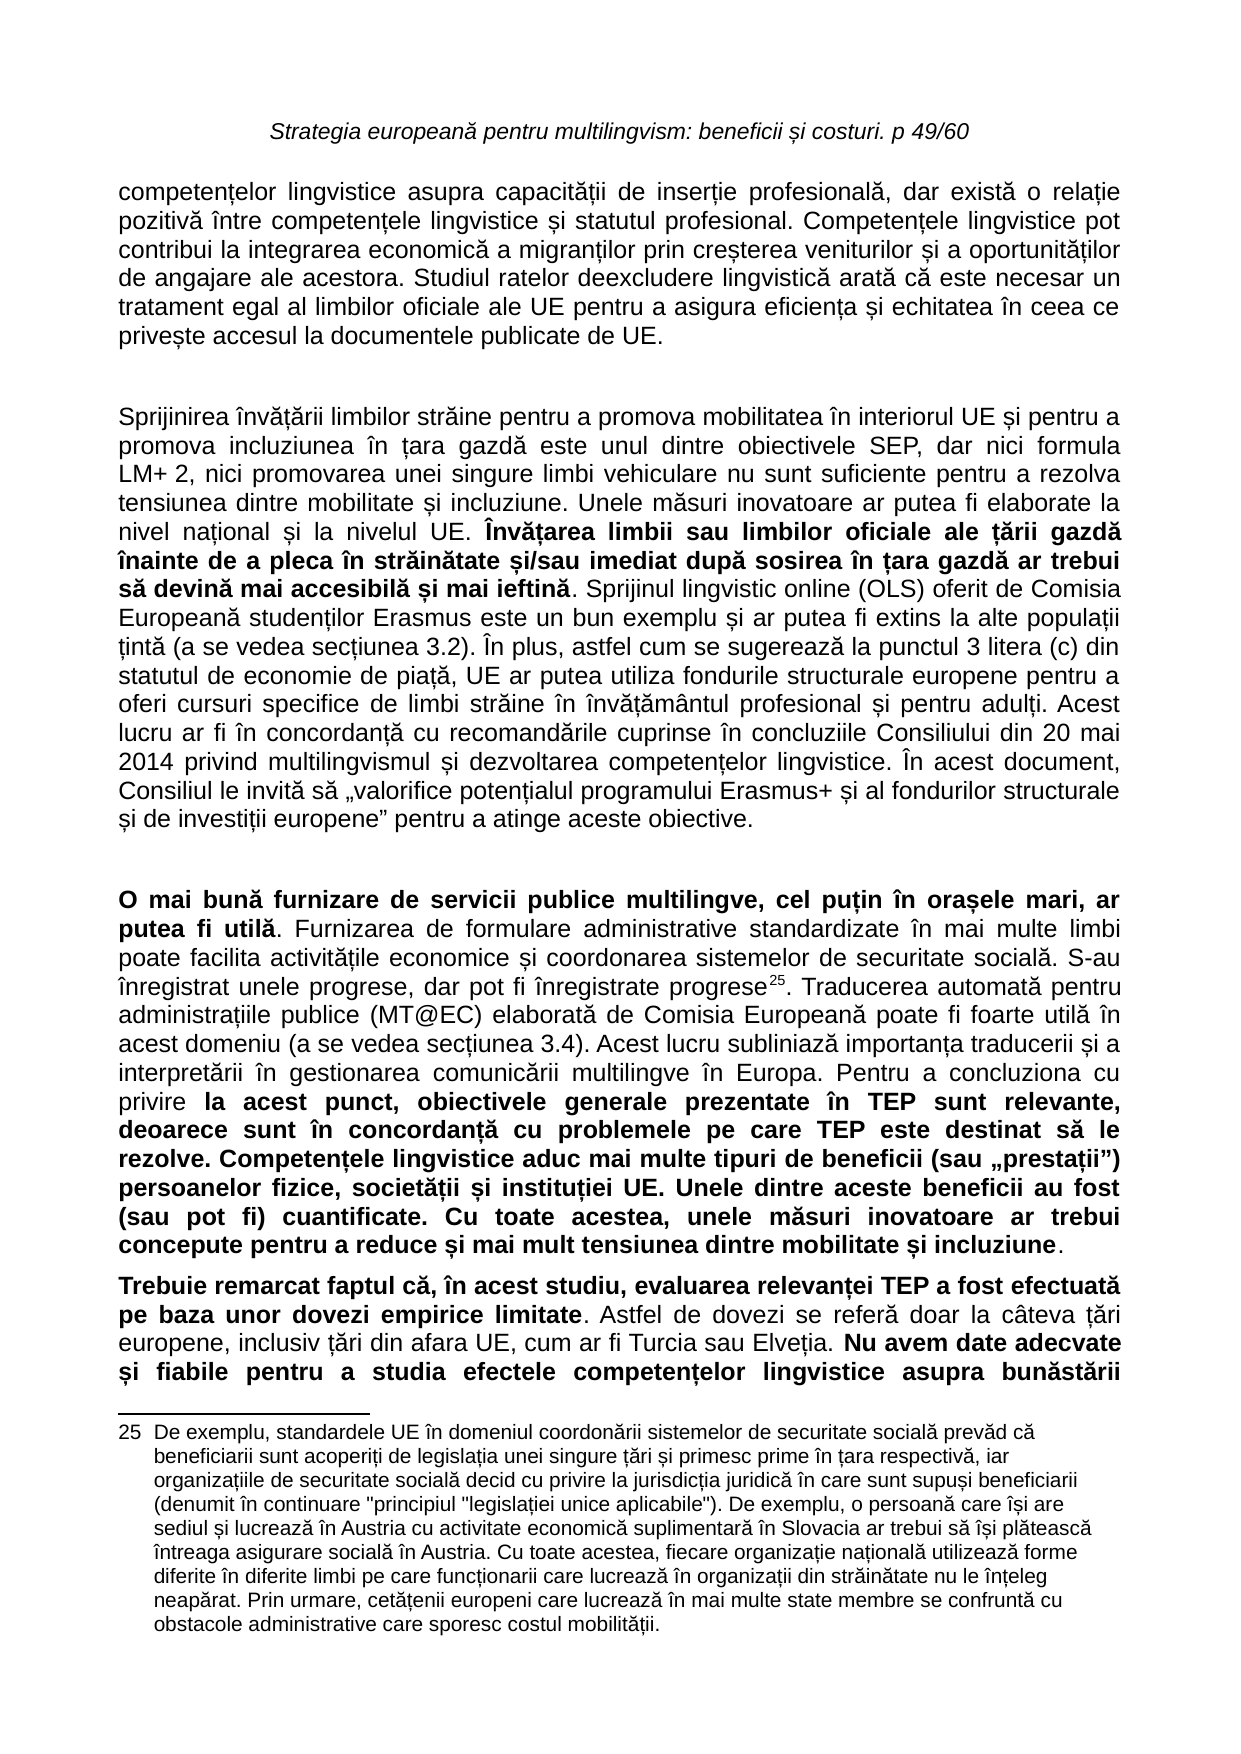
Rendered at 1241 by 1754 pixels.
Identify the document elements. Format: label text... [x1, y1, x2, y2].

text Trebuie remarcat faptul că, în acest studiu, evaluarea relevanței TEP a fost efectuată pe baza unor dovezi empirice limitate. Astfel de dovezi se referă doar la câteva țări europene, inclusiv țări din afara UE, cum ar fi Turcia sau Elveția. Nu avem date adecvate și fiabile pentru a studia efectele competențelor lingvistice asupra bunăstării [118, 1271, 1122, 1386]
text competențelor lingvistice asupra capacității de inserție profesională, dar există o relație pozitivă între competențele lingvistice și statutul profesional. Competențele lingvistice pot contribui la integrarea economică a migranților prin creșterea veniturilor și a oportunităților de angajare ale acestora. Studiul ratelor deexcludere lingvistică arată că este necesar un tratament egal al limbilor oficiale ale UE pentru a asigura eficiența și echitatea în ceea ce privește accesul la documentele publicate de UE. [118, 177, 1122, 349]
text De exemplu, standardele UE în domeniul coordonării sistemelor de securitate socială prevăd că beneficiarii sunt acoperiți de legislația unei singure țări și primesc prime în țara respectivă, iar organizațiile de securitate socială decid cu privire la jurisdicția juridică în care sunt supuși beneficiarii (denumit în continuare "principiul "legislației unice aplicabile"). De exemplu, o persoană care își are sediul și lucrează în Austria cu activitate economică suplimentară în Slovacia ar trebui să își plătească întreaga asigurare socială în Austria. Cu toate acestea, fiecare organizație națională utilizează forme diferite în diferite limbi pe care funcționarii care lucrează în organizații din străinătate nu le înțeleg neapărat. Prin urmare, cetățenii europeni care lucrează în mai multe state membre se confruntă cu obstacole administrative care sporesc costul mobilității. [118, 1420, 1122, 1636]
text O mai bună furnizare de servicii publice multilingve, cel puțin în orașele mari, ar putea fi utilă. Furnizarea de formulare administrative standardizate în mai multe limbi poate facilita activitățile economice și coordonarea sistemelor de securitate socială. S-au înregistrat unele progrese, dar pot fi înregistrate progrese. Traducerea automată pentru administrațiile publice (MT@EC) elaborată de Comisia Europeană poate fi foarte utilă în acest domeniu (a se vedea secțiunea 3.4). Acest lucru subliniază importanța traducerii și a interpretării în gestionarea comunicării multilingve în Europa. Pentru a concluziona cu privire la acest punct, obiectivele generale prezentate în TEP sunt relevante, deoarece sunt în concordanță cu problemele pe care TEP este destinat să le rezolve. Competențele lingvistice aduc mai multe tipuri de beneficii (sau „prestații”) persoanelor fizice, societății și instituției UE. Unele dintre aceste beneficii au fost (sau pot fi) cuantificate. Cu toate acestea, unele măsuri inovatoare ar trebui concepute pentru a reduce și mai mult tensiunea dintre mobilitate și incluziune. [118, 885, 1122, 1259]
text Sprijinirea învățării limbilor străine pentru a promova mobilitatea în interiorul UE și pentru a promova incluziunea în țara gazdă este unul dintre obiectivele SEP, dar nici formula LM+ 2, nici promovarea unei singure limbi vehiculare nu sunt suficiente pentru a rezolva tensiunea dintre mobilitate și incluziune. Unele măsuri inovatoare ar putea fi elaborate la nivel național și la nivelul UE. Învățarea limbii sau limbilor oficiale ale țării gazdă înainte de a pleca în străinătate și/sau imediat după sosirea în țara gazdă ar trebui să devină mai accesibilă și mai ieftină. Sprijinul lingvistic online (OLS) oferit de Comisia Europeană studenților Erasmus este un bun exemplu și ar putea fi extins la alte populații țintă (a se vedea secțiunea 3.2). În plus, astfel cum se sugerează la punctul 3 litera (c) din statutul de economie de piață, UE ar putea utiliza fondurile structurale europene pentru a oferi cursuri specifice de limbi străine în învățământul profesional și pentru adulți. Acest lucru ar fi în concordanță cu recomandările cuprinse în concluziile Consiliului din 20 mai 2014 privind multilingvismul și dezvoltarea competențelor lingvistice. În acest document, Consiliul le invită să „valorifice potențialul programului Erasmus+ și al fondurilor structurale și de investiții europene” pentru a atinge aceste obiective. [118, 402, 1122, 833]
